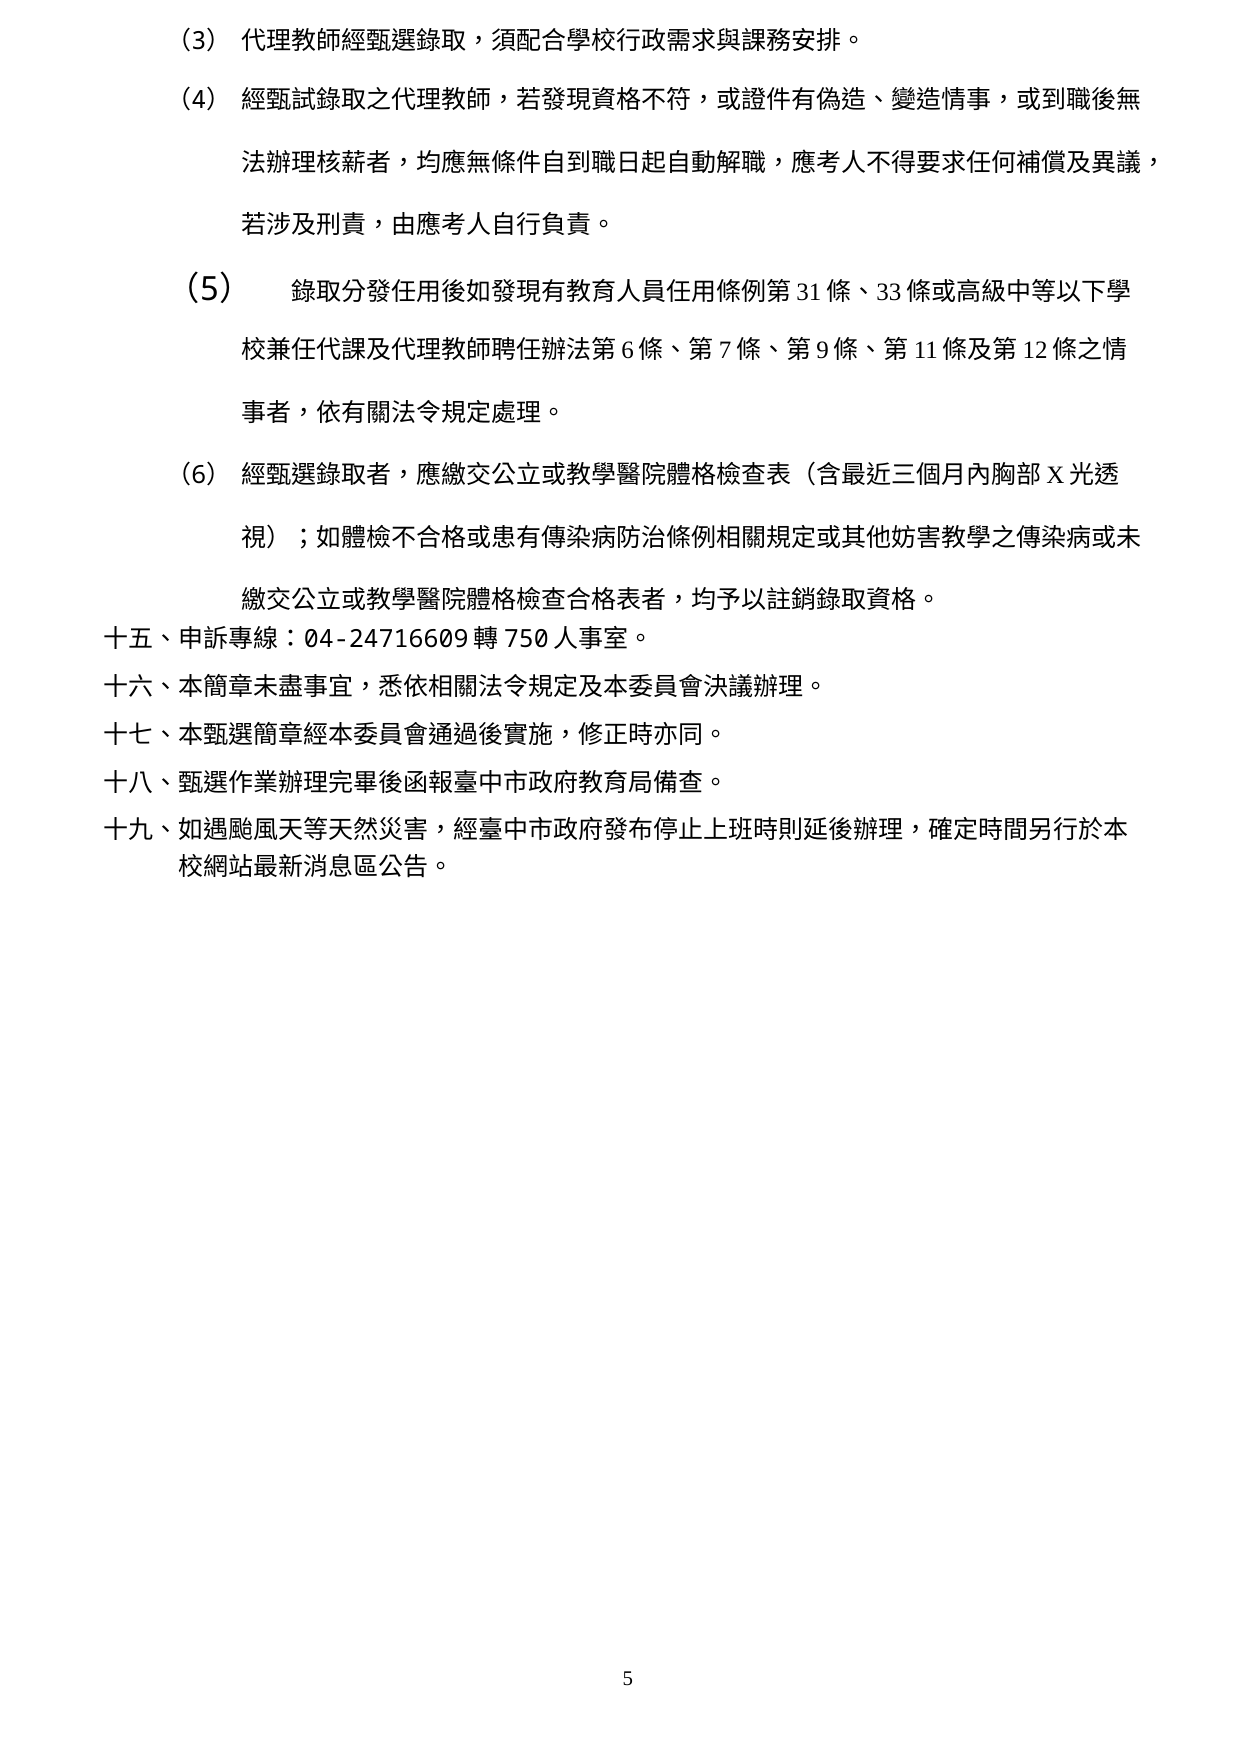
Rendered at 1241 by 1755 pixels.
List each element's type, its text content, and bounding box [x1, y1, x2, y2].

list 錄取分發任用後如發現有教育人員任用條例第31條、33條或高級中等以下學校兼任代課及代理教師聘任辦法第6條、第7條、第9條、第11條及第12條之情事者，依有關法令規定處理。 [166, 244, 1152, 431]
text 十九、如遇颱風天等天然災害，經臺中市政府發布停止上班時則延後辦理，確定時間另行於本校網站最新消息區公告。 [103, 810, 1152, 882]
text 十五、申訴專線：04-24716609轉750人事室。 [103, 619, 1152, 655]
list 代理教師經甄選錄取，須配合學校行政需求與課務安排。 [166, 20, 1152, 56]
list 經甄試錄取之代理教師，若發現資格不符，或證件有偽造、變造情事，或到職後無法辦理核薪者，均應無條件自到職日起自動解職，應考人不得要求任何補償及異議，若涉及刑責，由應考人自行負責。 [166, 56, 1152, 244]
text 十七、本甄選簡章經本委員會通過後實施，修正時亦同。 [103, 714, 1152, 751]
text 十八、甄選作業辦理完畢後函報臺中市政府教育局備查。 [103, 762, 1152, 798]
text 十六、本簡章未盡事宜，悉依相關法令規定及本委員會決議辦理。 [103, 667, 1152, 703]
list 經甄選錄取者，應繳交公立或教學醫院體格檢查表（含最近三個月內胸部X光透視）；如體檢不合格或患有傳染病防治條例相關規定或其他妨害教學之傳染病或未繳交公立或教學醫院體格檢查合格表者，均予以註銷錄取資格。 [166, 431, 1152, 619]
